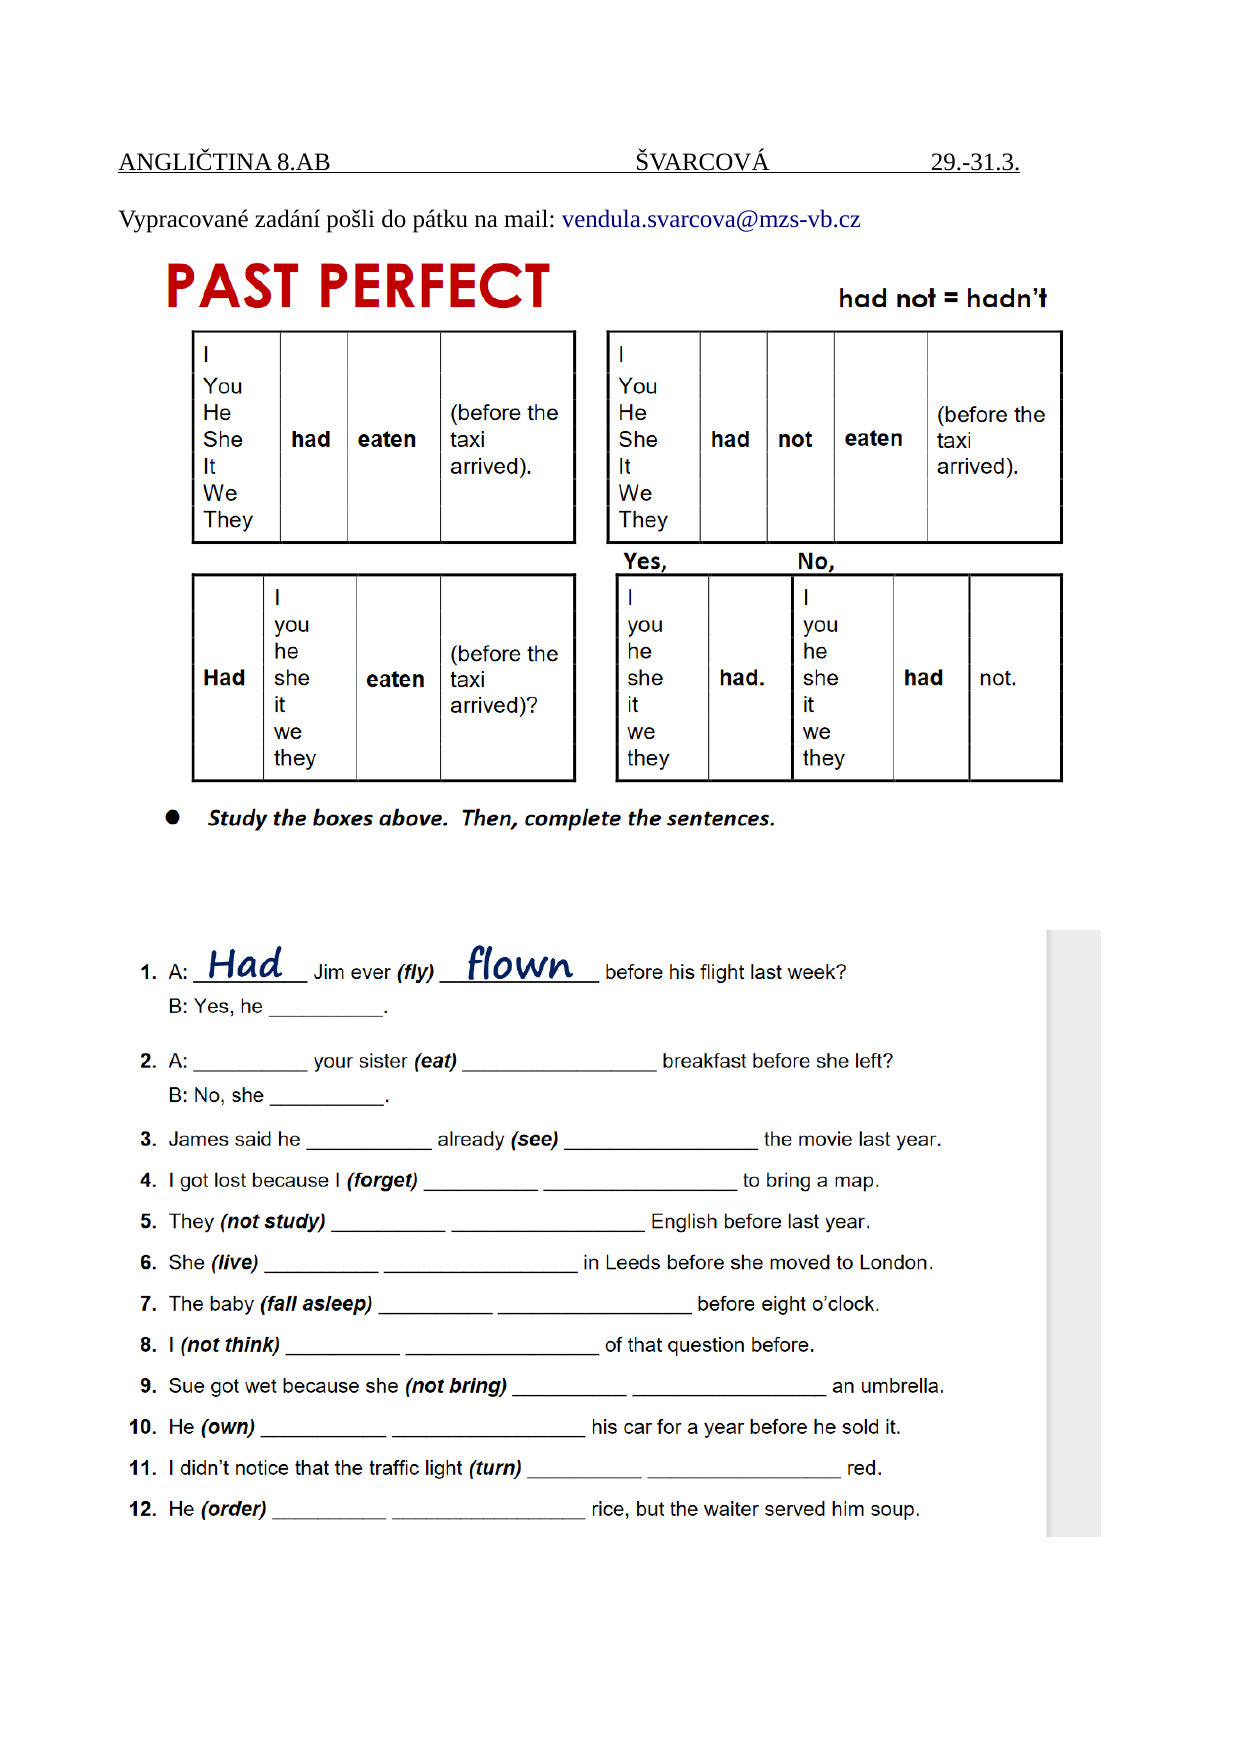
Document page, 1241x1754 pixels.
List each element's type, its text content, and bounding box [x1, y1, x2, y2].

picture [118, 247, 1123, 842]
picture [96, 930, 1101, 1537]
text Vypracované zadání pošli do pátku na mail: vendula.svarcova@mzs-vb.cz [118, 204, 1122, 233]
text ANGLIČTINA 8.AB ŠVARCOVÁ 29.-31.3. [118, 147, 1122, 176]
